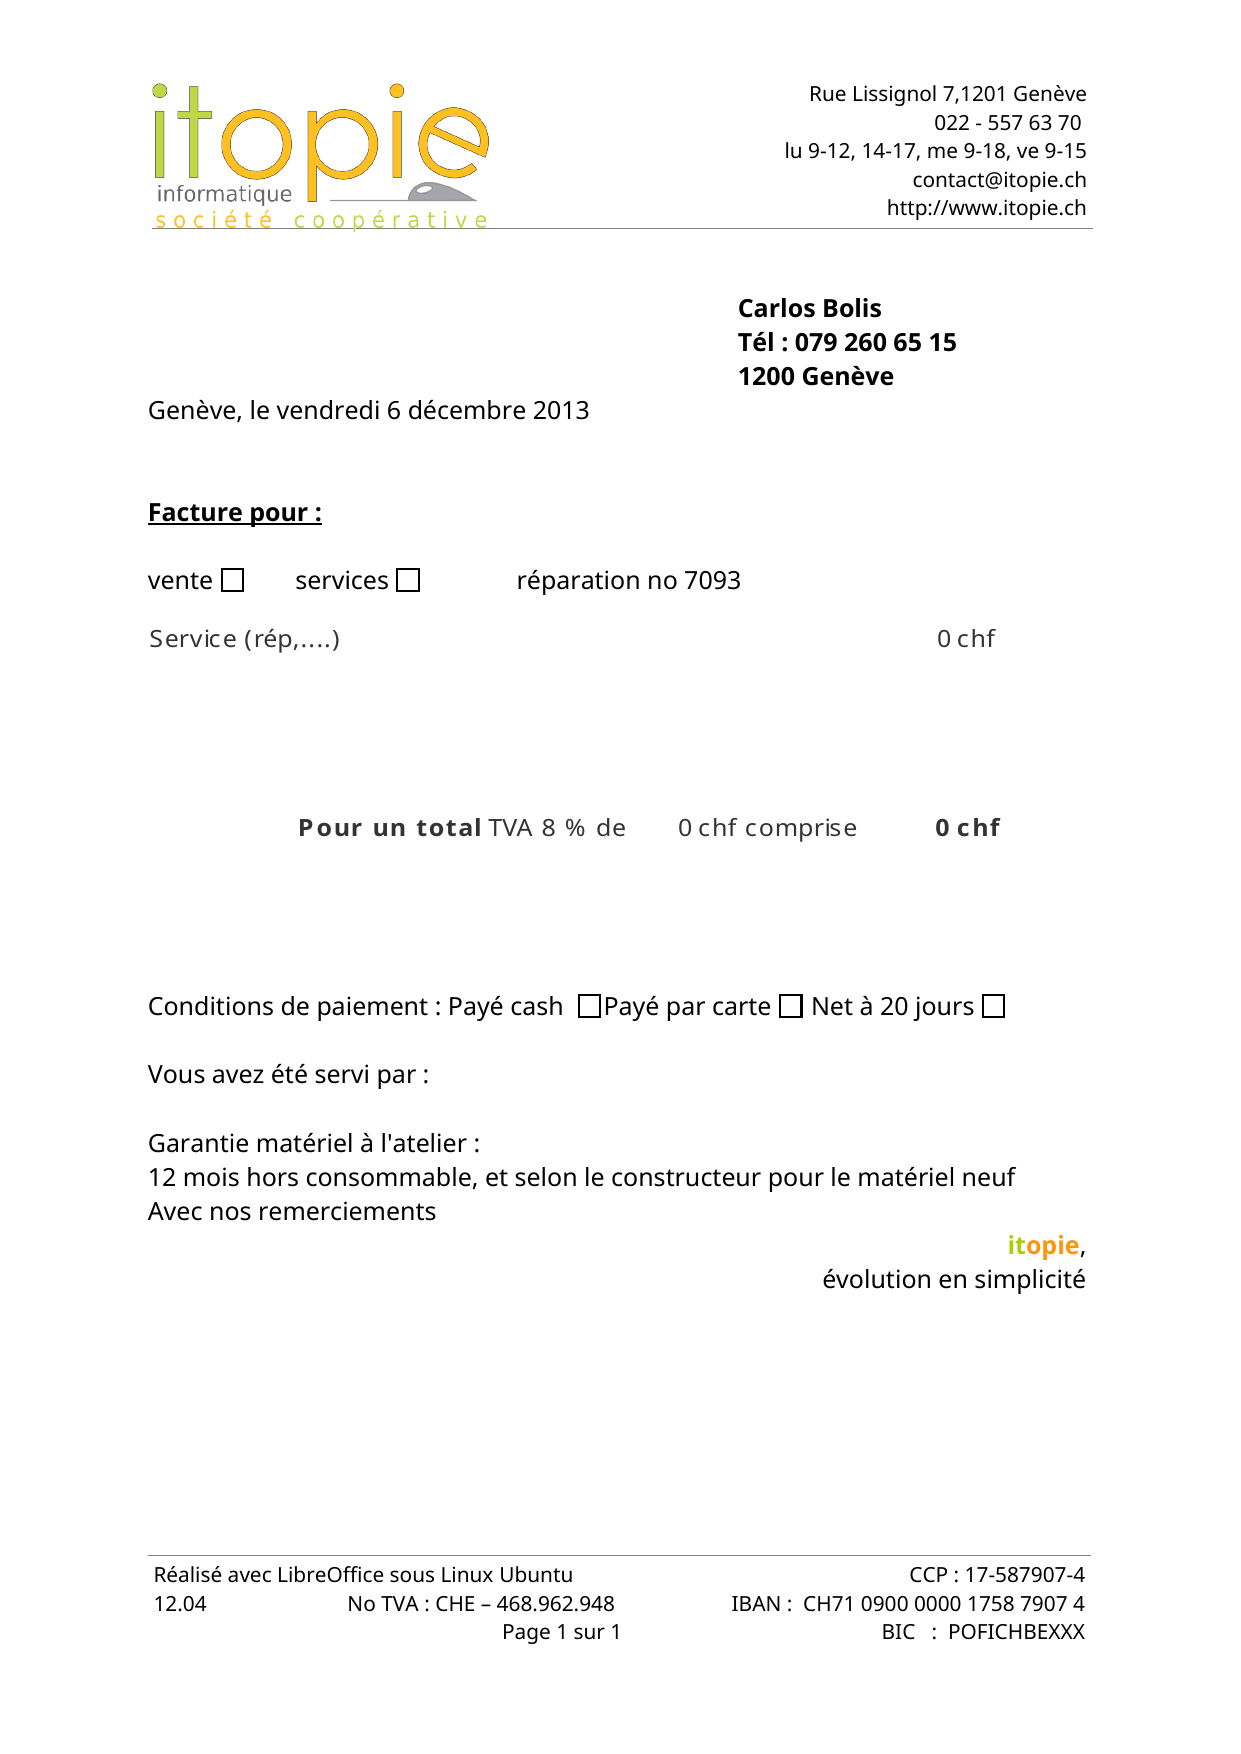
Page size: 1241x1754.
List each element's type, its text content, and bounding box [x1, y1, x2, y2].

text Facture pour : [148, 495, 1093, 529]
text Genève, le vendredi 6 décembre 2013 [148, 392, 1093, 427]
text Vous avez été servi par : [148, 1057, 1093, 1091]
text Carlos Bolis [148, 290, 1093, 324]
text Conditions de paiement : Payé cash Payé par carte Net à 20 jours [148, 989, 1093, 1023]
text vente services réparation no 7093 [148, 563, 1093, 597]
text 12 mois hors consommable, et selon le constructeur pour le matériel neuf [148, 1159, 1093, 1193]
text Tél : 079 260 65 15 [148, 324, 1093, 358]
text évolution en simplicité [148, 1262, 1093, 1296]
picture [138, 72, 500, 244]
text 1200 Genève [148, 358, 1093, 392]
text itopie, [148, 1227, 1093, 1262]
text Avec nos remerciements [148, 1193, 1093, 1227]
text Garantie matériel à l'atelier : [148, 1125, 1093, 1159]
